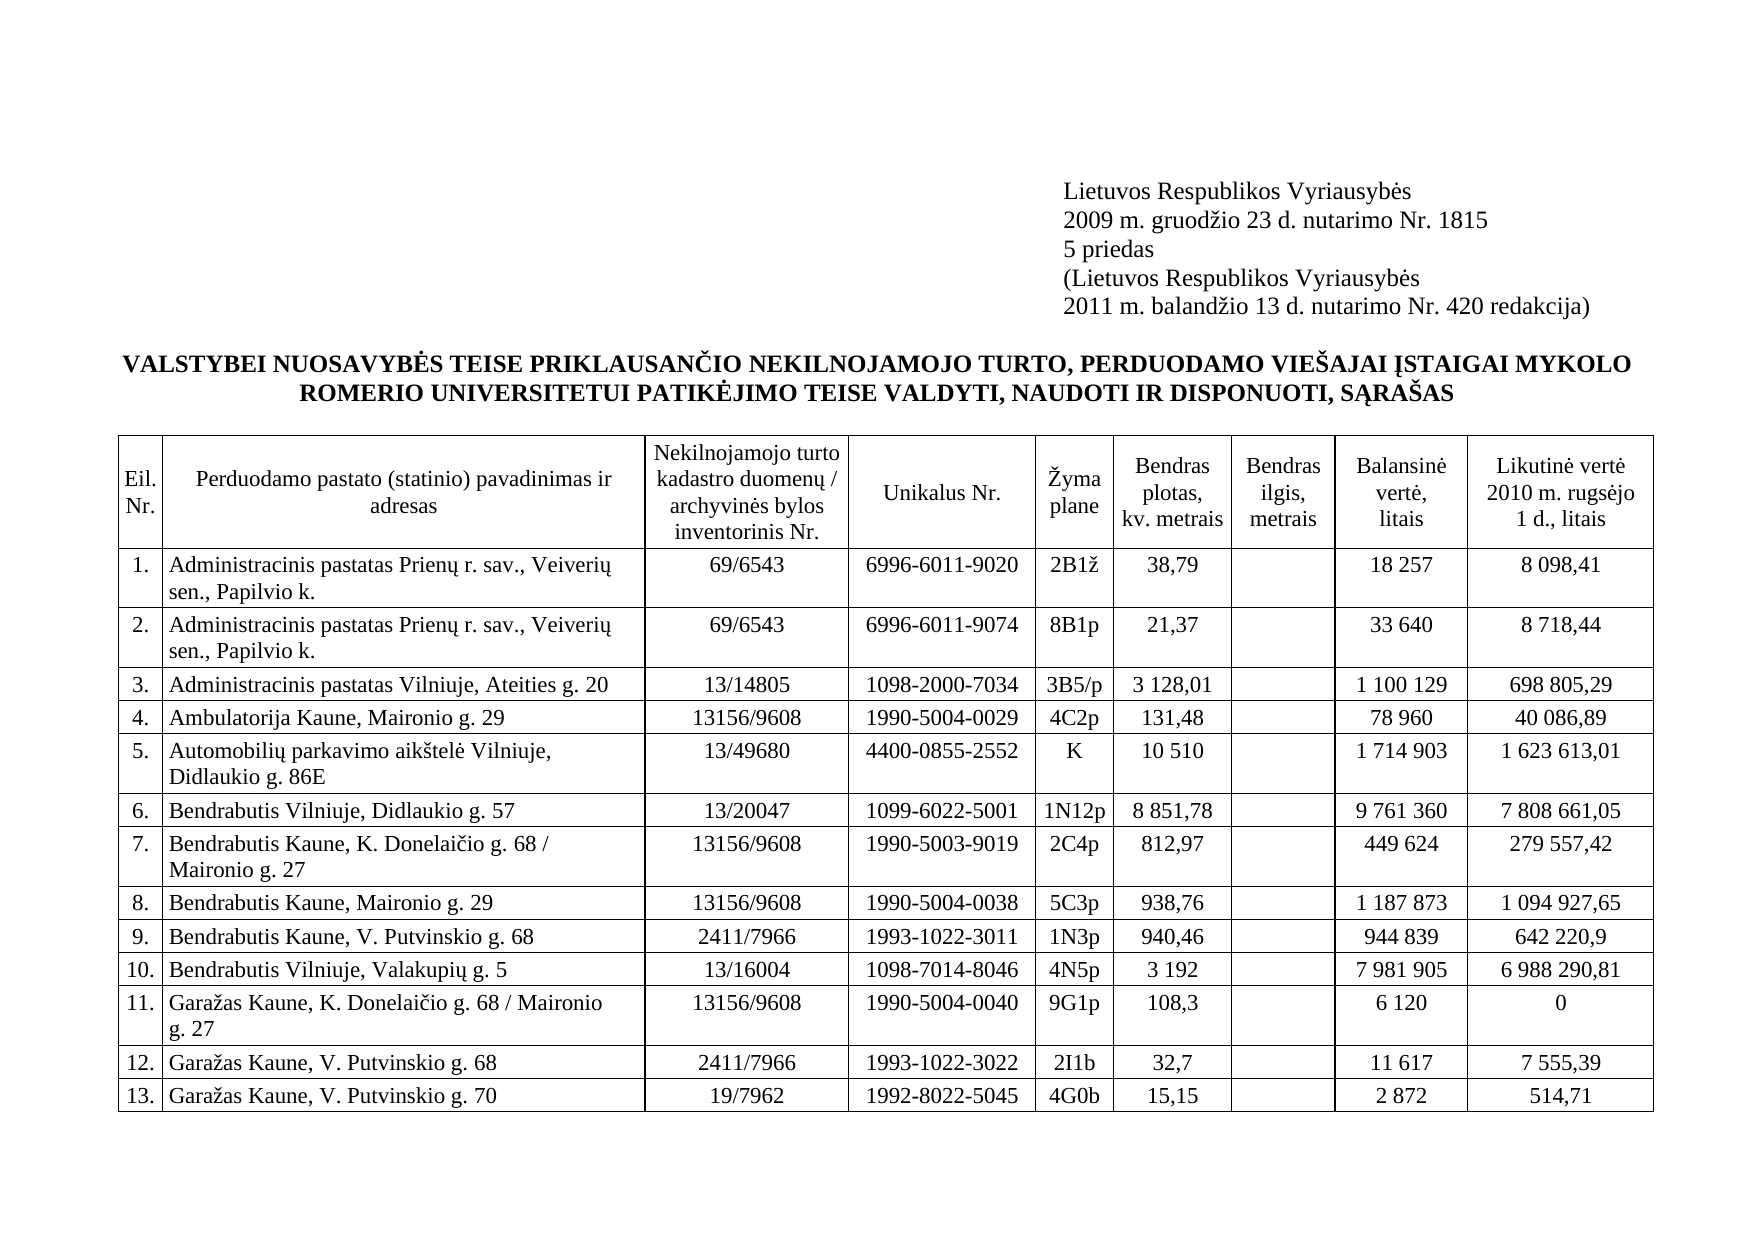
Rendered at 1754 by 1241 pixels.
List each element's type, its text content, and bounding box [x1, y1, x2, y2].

table_cell 32,7 [1114, 1046, 1231, 1078]
table_header Perduodamo pastato (statinio) pavadinimas ir adresas [163, 436, 644, 547]
table_header Žyma plane [1036, 436, 1113, 547]
table_cell 4C2p [1036, 701, 1113, 733]
table_cell 6996-6011-9020 [849, 549, 1035, 607]
table_cell 812,97 [1114, 827, 1231, 886]
table_cell [1232, 549, 1334, 607]
table_cell [1232, 953, 1334, 985]
table_cell 15,15 [1114, 1079, 1231, 1111]
table_cell [1232, 701, 1334, 733]
table_cell Bendrabutis Vilniuje, Valakupių g. 5 [163, 953, 644, 985]
table_cell 2C4p [1036, 827, 1113, 886]
table_cell Administracinis pastatas Prienų r. sav., Veiverių sen., Papilvio k. [163, 608, 644, 667]
table_header Balansinė vertė, litais [1336, 436, 1467, 547]
table_cell 7. [119, 827, 162, 886]
table_cell 33 640 [1336, 608, 1467, 667]
table_cell Bendrabutis Kaune, V. Putvinskio g. 68 [163, 920, 644, 952]
text 2009 m. gruodžio 23 d. nutarimo Nr. 1815 [1063, 205, 1636, 234]
table_cell 13/16004 [646, 953, 848, 985]
table_cell 2411/7966 [646, 920, 848, 952]
table_cell 13/14805 [646, 668, 848, 700]
table_cell 21,37 [1114, 608, 1231, 667]
table_cell 1990-5004-0029 [849, 701, 1035, 733]
table_cell 3 192 [1114, 953, 1231, 985]
table_cell 38,79 [1114, 549, 1231, 607]
table_cell [1232, 668, 1334, 700]
table_cell 1990-5004-0038 [849, 887, 1035, 919]
table_cell 1990-5003-9019 [849, 827, 1035, 886]
table_cell 6996-6011-9074 [849, 608, 1035, 667]
table_cell [1232, 1046, 1334, 1078]
table_cell 4400-0855-2552 [849, 734, 1035, 793]
table_cell [1232, 1079, 1334, 1111]
table_cell 0 [1468, 986, 1653, 1045]
table_cell 1992-8022-5045 [849, 1079, 1035, 1111]
table_cell [1232, 794, 1334, 826]
text 5 priedas [1063, 234, 1636, 263]
table_cell [1232, 887, 1334, 919]
table_cell 2B1ž [1036, 549, 1113, 607]
table_cell 11 617 [1336, 1046, 1467, 1078]
table_cell 944 839 [1336, 920, 1467, 952]
table_cell 18 257 [1336, 549, 1467, 607]
table_cell 1N12p [1036, 794, 1113, 826]
table_cell 3. [119, 668, 162, 700]
table_cell Bendrabutis Kaune, Maironio g. 29 [163, 887, 644, 919]
table_cell 4N5p [1036, 953, 1113, 985]
table_cell 279 557,42 [1468, 827, 1653, 886]
table_cell 13156/9608 [646, 827, 848, 886]
table_cell 4G0b [1036, 1079, 1113, 1111]
table_cell 13156/9608 [646, 986, 848, 1045]
table_cell Administracinis pastatas Prienų r. sav., Veiverių sen., Papilvio k. [163, 549, 644, 607]
table_cell 698 805,29 [1468, 668, 1653, 700]
table_cell 9. [119, 920, 162, 952]
table_cell 1. [119, 549, 162, 607]
text VALSTYBEI NUOSAVYBĖS TEISE PRIKLAUSANČIO NEKILNOJAMOJO TURTO, PERDUODAMO VIEŠAJAI ĮSTAIGAI MYKOLO ROMERIO UNIVERSITETUI PATIKĖJIMO TEISE VALDYTI, NAUDOTI IR DISPONUOTI, SĄRAŠAS [118, 349, 1636, 406]
table_cell 7 981 905 [1336, 953, 1467, 985]
table_cell 514,71 [1468, 1079, 1653, 1111]
table_cell 9 761 360 [1336, 794, 1467, 826]
table_cell [1232, 608, 1334, 667]
table_cell 13156/9608 [646, 701, 848, 733]
table_cell 19/7962 [646, 1079, 848, 1111]
text (Lietuvos Respublikos Vyriausybės [1063, 263, 1636, 291]
table_cell 5C3p [1036, 887, 1113, 919]
table_cell 7 555,39 [1468, 1046, 1653, 1078]
table_cell 9G1p [1036, 986, 1113, 1045]
table_header Eil. Nr. [119, 436, 162, 547]
table_cell 2. [119, 608, 162, 667]
text 2011 m. balandžio 13 d. nutarimo Nr. 420 redakcija) [1063, 291, 1636, 320]
table_cell 13. [119, 1079, 162, 1111]
table_cell 1993-1022-3022 [849, 1046, 1035, 1078]
table_cell 2411/7966 [646, 1046, 848, 1078]
table_cell 131,48 [1114, 701, 1231, 733]
table_cell Bendrabutis Kaune, K. Donelaičio g. 68 / Maironio g. 27 [163, 827, 644, 886]
table_cell 1099-6022-5001 [849, 794, 1035, 826]
table_header Nekilnojamojo turto kadastro duomenų / archyvinės bylos inventorinis Nr. [646, 436, 848, 547]
table_cell 108,3 [1114, 986, 1231, 1045]
table_cell 1N3p [1036, 920, 1113, 952]
table_cell Automobilių parkavimo aikštelė Vilniuje, Didlaukio g. 86E [163, 734, 644, 793]
table_cell 2 872 [1336, 1079, 1467, 1111]
table_cell 69/6543 [646, 549, 848, 607]
table_cell Administracinis pastatas Vilniuje, Ateities g. 20 [163, 668, 644, 700]
table_cell Ambulatorija Kaune, Maironio g. 29 [163, 701, 644, 733]
table_cell 1990-5004-0040 [849, 986, 1035, 1045]
table_cell K [1036, 734, 1113, 793]
table_cell 1 714 903 [1336, 734, 1467, 793]
table_cell 13/49680 [646, 734, 848, 793]
table_cell 8. [119, 887, 162, 919]
table_cell Garažas Kaune, K. Donelaičio g. 68 / Maironio g. 27 [163, 986, 644, 1045]
table_cell 69/6543 [646, 608, 848, 667]
table_cell 40 086,89 [1468, 701, 1653, 733]
table_cell 1 094 927,65 [1468, 887, 1653, 919]
table_header Bendras plotas, kv. metrais [1114, 436, 1231, 547]
table_cell 642 220,9 [1468, 920, 1653, 952]
table_cell [1232, 986, 1334, 1045]
table_cell 13156/9608 [646, 887, 848, 919]
table_cell [1232, 827, 1334, 886]
table_cell 7 808 661,05 [1468, 794, 1653, 826]
table_cell 1 187 873 [1336, 887, 1467, 919]
table_cell 1 623 613,01 [1468, 734, 1653, 793]
table_cell Garažas Kaune, V. Putvinskio g. 70 [163, 1079, 644, 1111]
table_cell 5. [119, 734, 162, 793]
table_cell 6 120 [1336, 986, 1467, 1045]
table_cell 10. [119, 953, 162, 985]
table_cell 1098-2000-7034 [849, 668, 1035, 700]
table_cell 3B5/p [1036, 668, 1113, 700]
table_cell 12. [119, 1046, 162, 1078]
table_cell 3 128,01 [1114, 668, 1231, 700]
table_cell Garažas Kaune, V. Putvinskio g. 68 [163, 1046, 644, 1078]
text Lietuvos Respublikos Vyriausybės [1063, 176, 1636, 205]
table_cell Bendrabutis Vilniuje, Didlaukio g. 57 [163, 794, 644, 826]
table_cell 940,46 [1114, 920, 1231, 952]
table_cell 6 988 290,81 [1468, 953, 1653, 985]
table_cell 1993-1022-3011 [849, 920, 1035, 952]
table_cell 2I1b [1036, 1046, 1113, 1078]
table_cell 11. [119, 986, 162, 1045]
table_cell 8B1p [1036, 608, 1113, 667]
table_cell [1232, 920, 1334, 952]
table_cell 4. [119, 701, 162, 733]
table_cell 6. [119, 794, 162, 826]
table_cell 78 960 [1336, 701, 1467, 733]
table_cell 13/20047 [646, 794, 848, 826]
table_cell [1232, 734, 1334, 793]
table_header Likutinė vertė 2010 m. rugsėjo 1 d., litais [1468, 436, 1653, 547]
table_cell 1098-7014-8046 [849, 953, 1035, 985]
table_cell 8 851,78 [1114, 794, 1231, 826]
table_cell 10 510 [1114, 734, 1231, 793]
table_cell 8 098,41 [1468, 549, 1653, 607]
table_header Bendras ilgis, metrais [1232, 436, 1334, 547]
table_cell 938,76 [1114, 887, 1231, 919]
table_cell 1 100 129 [1336, 668, 1467, 700]
table_cell 8 718,44 [1468, 608, 1653, 667]
table_header Unikalus Nr. [849, 436, 1035, 547]
table_cell 449 624 [1336, 827, 1467, 886]
